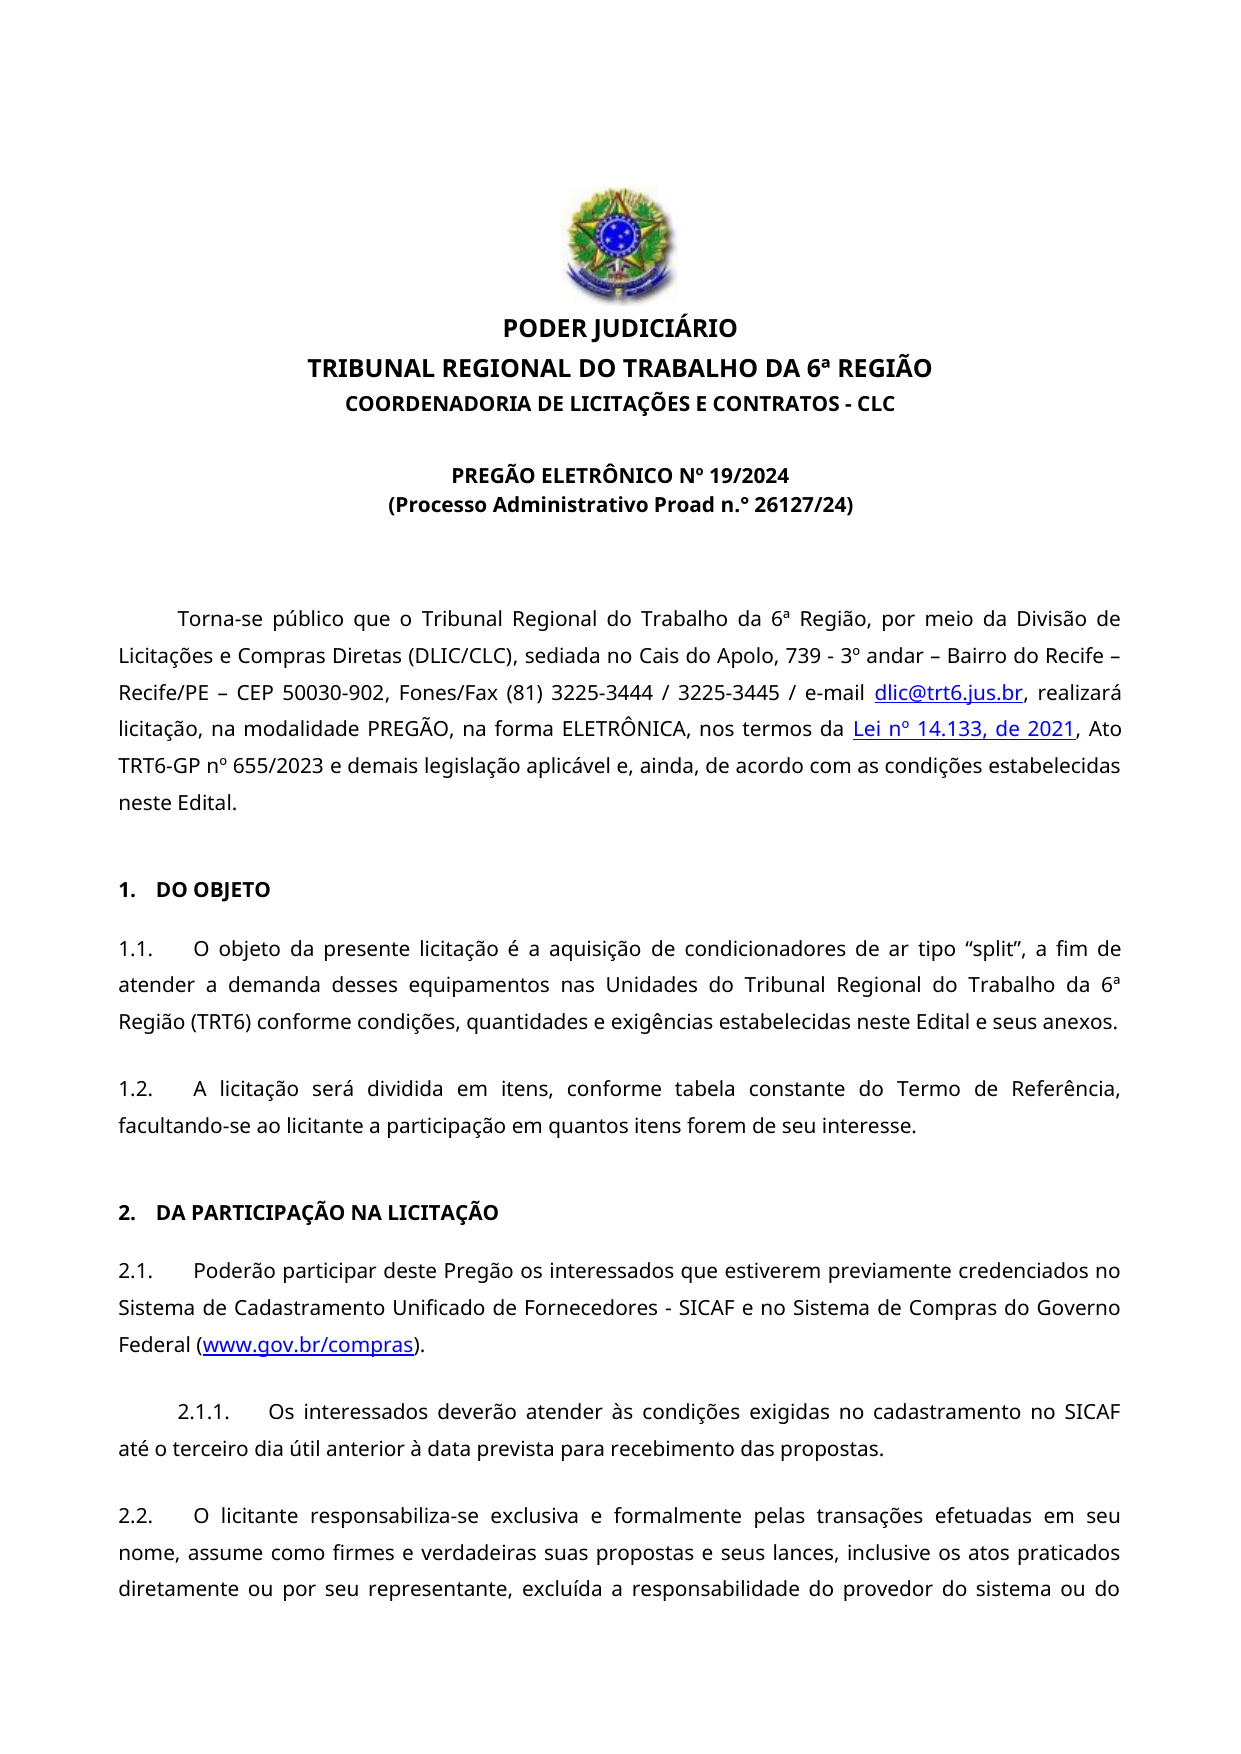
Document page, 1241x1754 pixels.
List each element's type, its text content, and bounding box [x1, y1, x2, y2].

list Os interessados deverão atender às condições exigidas no cadastramento no SICAF até o terceiro dia útil anterior à data prevista para recebimento das propostas. [118, 1397, 1122, 1462]
list O licitante responsabiliza-se exclusiva e formalmente pelas transações efetuadas em seu nome, assume como firmes e verdadeiras suas propostas e seus lances, inclusive os atos praticados diretamente ou por seu representante, excluída a responsabilidade do provedor do sistema ou do [118, 1501, 1122, 1603]
text COORDENADORIA DE LICITAÇÕES E CONTRATOS - CLC [118, 389, 1122, 418]
text TRIBUNAL REGIONAL DO TRABALHO DA 6ª REGIÃO [118, 350, 1122, 384]
list Poderão participar deste Pregão os interessados que estiverem previamente credenciados no Sistema de Cadastramento Unificado de Fornecedores - SICAF e no Sistema de Compras do Governo Federal (www.gov.br/compras). [118, 1256, 1122, 1359]
list O objeto da presente licitação é a aquisição de condicionadores de ar tipo “split”, a fim de atender a demanda desses equipamentos nas Unidades do Tribunal Regional do Trabalho da 6ª Região (TRT6) conforme condições, quantidades e exigências estabelecidas neste Edital e seus anexos. [118, 934, 1122, 1036]
list A licitação será dividida em itens, conforme tabela constante do Termo de Referência, facultando-se ao licitante a participação em quantos itens forem de seu interesse. [118, 1074, 1122, 1139]
text PREGÃO ELETRÔNICO Nº 19/2024 [118, 461, 1122, 490]
text Torna-se público que o Tribunal Regional do Trabalho da 6ª Região, por meio da Divisão de Licitações e Compras Diretas (DLIC/CLC), sediada no Cais do Apolo, 739 - 3º andar – Bairro do Recife – Recife/PE – CEP 50030-902, Fones/Fax (81) 3225-3444 / 3225-3445 / e-mail dlic@trt6.jus.br, realizará licitação, na modalidade PREGÃO, na forma ELETRÔNICA, nos termos da Lei nº 14.133, de 2021, Ato TRT6-GP nº 655/2023 e demais legislação aplicável e, ainda, de acordo com as condições estabelecidas neste Edital. [118, 604, 1122, 817]
subtitle DO OBJETO [118, 875, 1122, 904]
text (Processo Administrativo Proad n.° 26127/24) [118, 490, 1124, 518]
text PODER JUDICIÁRIO [118, 311, 1122, 345]
subtitle DA PARTICIPAÇÃO NA LICITAÇÃO [118, 1198, 1122, 1226]
picture [562, 187, 679, 306]
